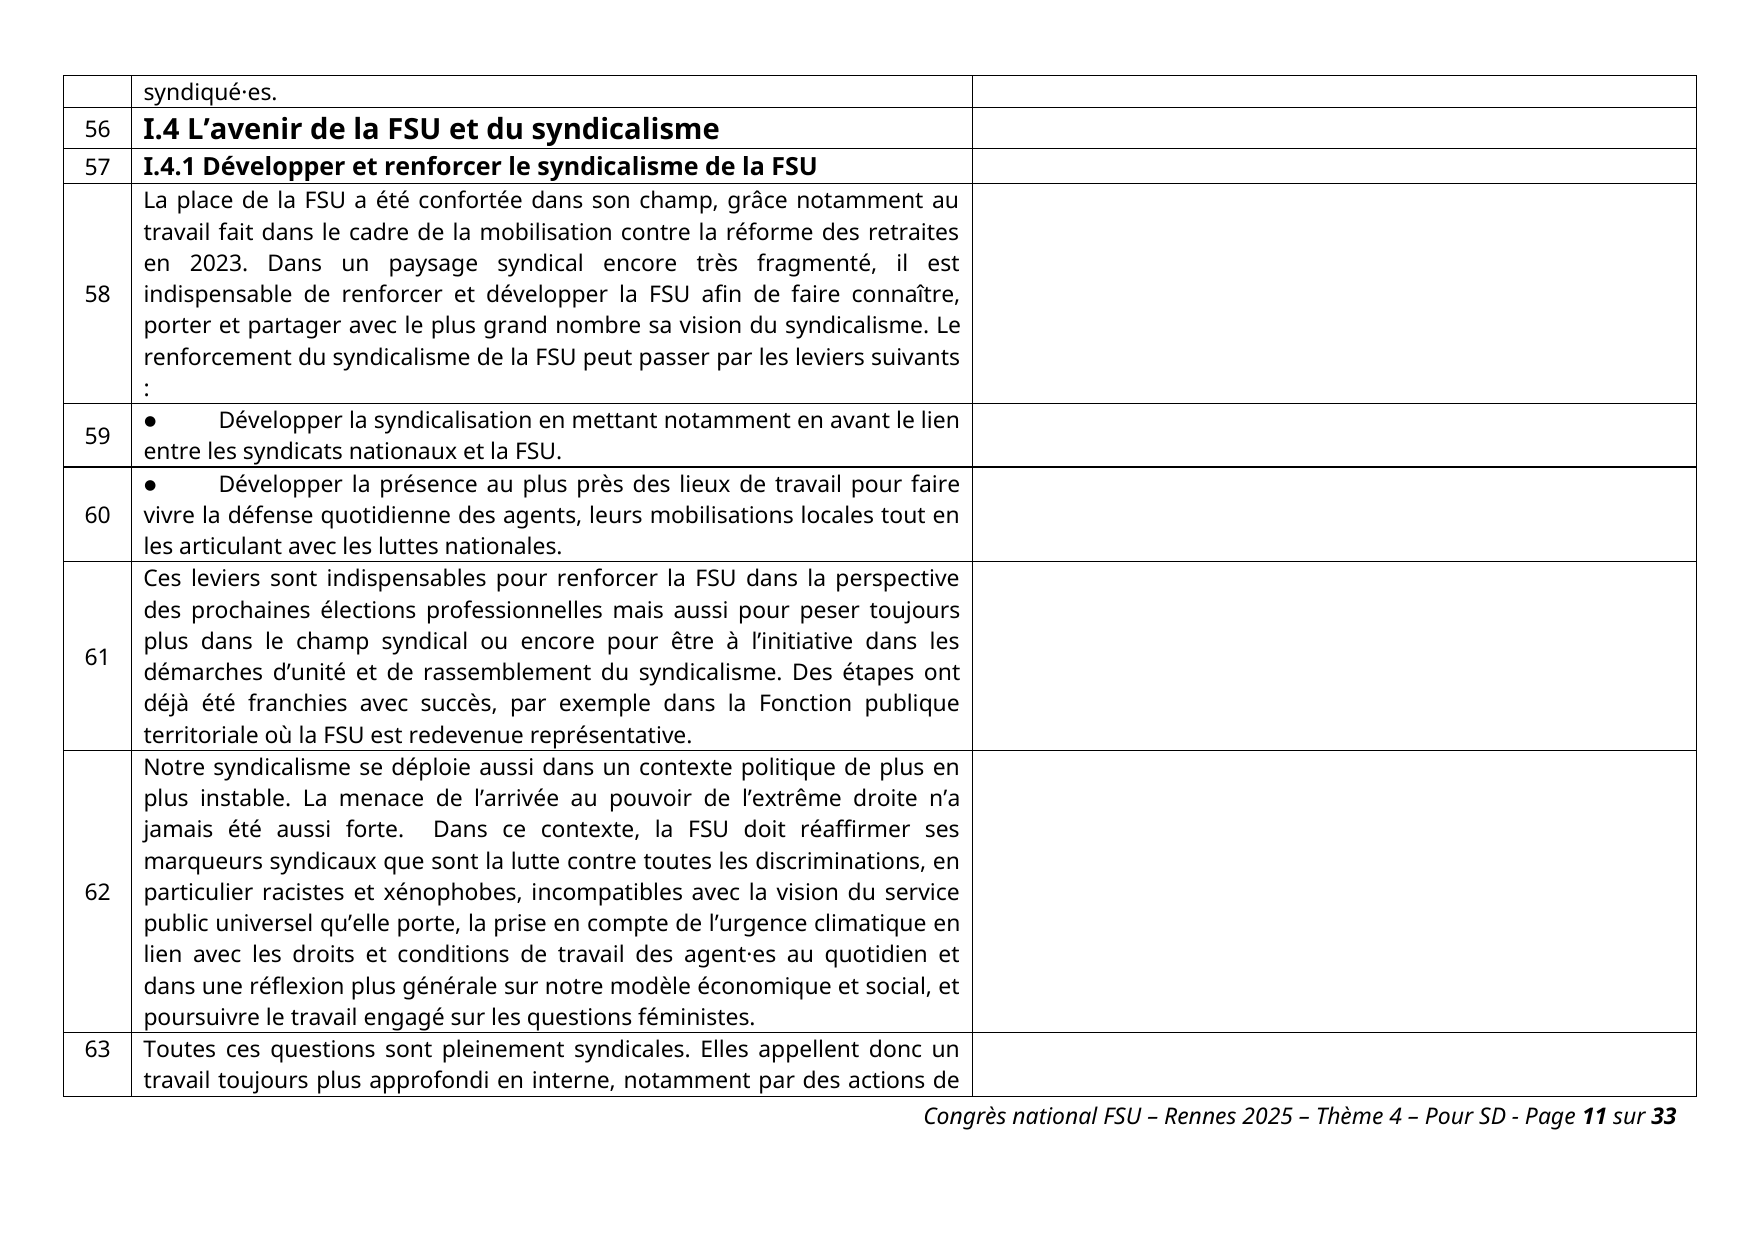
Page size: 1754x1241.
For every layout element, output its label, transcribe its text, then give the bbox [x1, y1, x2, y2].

table_cell [973, 751, 1696, 1032]
table_cell I.4 L’avenir de la FSU et du syndicalisme [132, 108, 972, 148]
table_cell [973, 468, 1696, 561]
table_cell [64, 76, 131, 107]
table_cell syndiqué·es. [132, 76, 972, 107]
table_cell [973, 108, 1696, 148]
table_cell Toutes ces questions sont pleinement syndicales. Elles appellent donc un travail toujours plus approfondi en interne, notamment par des actions de [132, 1033, 972, 1096]
table_cell 56 [64, 108, 131, 148]
table_cell I.4.1 Développer et renforcer le syndicalisme de la FSU [132, 149, 972, 183]
table_cell Ces leviers sont indispensables pour renforcer la FSU dans la perspective des prochaines élections professionnelles mais aussi pour peser toujours plus dans le champ syndical ou encore pour être à l’initiative dans les démarches d’unité et de rassemblement du syndicalisme. Des étapes ont déjà été franchies avec succès, par exemple dans la Fonction publique territoriale où la FSU est redevenue représentative. [132, 562, 972, 750]
table_cell 61 [64, 562, 131, 750]
table_cell 57 [64, 149, 131, 183]
table_cell 62 [64, 751, 131, 1032]
table_cell 58 [64, 184, 131, 403]
table_cell [973, 184, 1696, 403]
table_cell Développer la présence au plus près des lieux de travail pour faire vivre la défense quotidienne des agents, leurs mobilisations locales tout en les articulant avec les luttes nationales. [132, 468, 972, 561]
table_cell [973, 562, 1696, 750]
table_cell 60 [64, 468, 131, 561]
table_cell 63 [64, 1033, 131, 1096]
table_cell 59 [64, 404, 131, 466]
table_cell La place de la FSU a été confortée dans son champ, grâce notamment au travail fait dans le cadre de la mobilisation contre la réforme des retraites en 2023. Dans un paysage syndical encore très fragmenté, il est indispensable de renforcer et développer la FSU afin de faire connaître, porter et partager avec le plus grand nombre sa vision du syndicalisme. Le renforcement du syndicalisme de la FSU peut passer par les leviers suivants : [132, 184, 972, 403]
table_cell [973, 76, 1696, 107]
table_cell [973, 149, 1696, 183]
table_cell [973, 1033, 1696, 1096]
table_cell Notre syndicalisme se déploie aussi dans un contexte politique de plus en plus instable. La menace de l’arrivée au pouvoir de l’extrême droite n’a jamais été aussi forte. Dans ce contexte, la FSU doit réaffirmer ses marqueurs syndicaux que sont la lutte contre toutes les discriminations, en particulier racistes et xénophobes, incompatibles avec la vision du service public universel qu’elle porte, la prise en compte de l’urgence climatique en lien avec les droits et conditions de travail des agent·es au quotidien et dans une réflexion plus générale sur notre modèle économique et social, et poursuivre le travail engagé sur les questions féministes. [132, 751, 972, 1032]
table_cell Développer la syndicalisation en mettant notamment en avant le lien entre les syndicats nationaux et la FSU. [132, 404, 972, 466]
table_cell [973, 404, 1696, 466]
